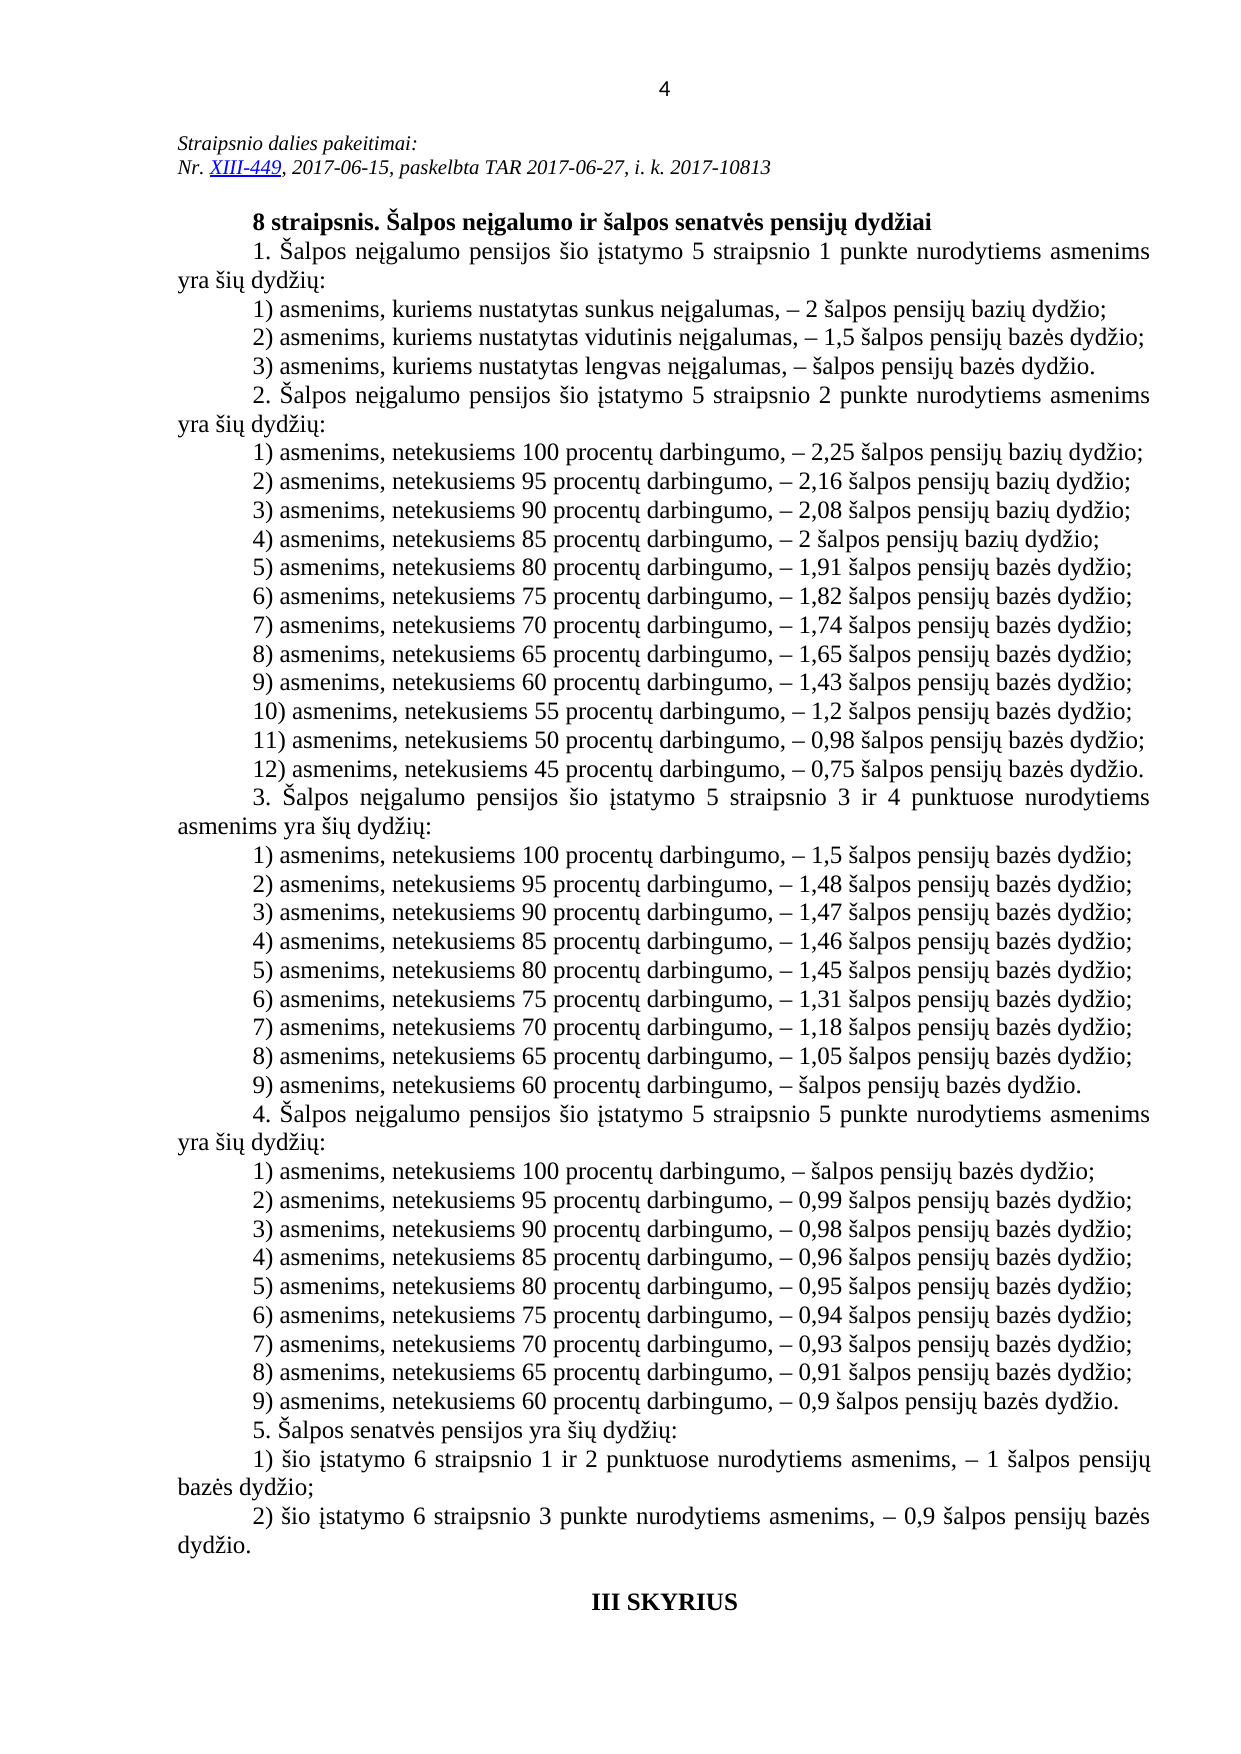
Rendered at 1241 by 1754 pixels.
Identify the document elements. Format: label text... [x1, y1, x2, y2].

text 9) asmenims, netekusiems 60 procentų darbingumo, – 0,9 šalpos pensijų bazės dydžio. [177, 1386, 1152, 1415]
text 1) šio įstatymo 6 straipsnio 1 ir 2 punktuose nurodytiems asmenims, – 1 šalpos pensijų bazės dydžio; [177, 1444, 1152, 1501]
text 8) asmenims, netekusiems 65 procentų darbingumo, – 1,65 šalpos pensijų bazės dydžio; [177, 639, 1152, 667]
text III SKYRIUS [177, 1587, 1152, 1616]
text 9) asmenims, netekusiems 60 procentų darbingumo, – šalpos pensijų bazės dydžio. [177, 1070, 1152, 1099]
text 4. Šalpos neįgalumo pensijos šio įstatymo 5 straipsnio 5 punkte nurodytiems asmenims yra šių dydžių: [177, 1099, 1152, 1156]
text 7) asmenims, netekusiems 70 procentų darbingumo, – 1,74 šalpos pensijų bazės dydžio; [177, 610, 1152, 639]
text 2. Šalpos neįgalumo pensijos šio įstatymo 5 straipsnio 2 punkte nurodytiems asmenims yra šių dydžių: [177, 380, 1152, 437]
text 2) asmenims, kuriems nustatytas vidutinis neįgalumas, – 1,5 šalpos pensijų bazės dydžio; [177, 322, 1152, 351]
text 12) asmenims, netekusiems 45 procentų darbingumo, – 0,75 šalpos pensijų bazės dydžio. [177, 754, 1152, 782]
text Nr. XIII-449, 2017-06-15, paskelbta TAR 2017-06-27, i. k. 2017-10813 [177, 155, 1152, 179]
text 3. Šalpos neįgalumo pensijos šio įstatymo 5 straipsnio 3 ir 4 punktuose nurodytiems asmenims yra šių dydžių: [177, 782, 1152, 840]
text 1) asmenims, netekusiems 100 procentų darbingumo, – 2,25 šalpos pensijų bazių dydžio; [177, 437, 1152, 466]
text 4) asmenims, netekusiems 85 procentų darbingumo, – 0,96 šalpos pensijų bazės dydžio; [177, 1242, 1152, 1271]
text 7) asmenims, netekusiems 70 procentų darbingumo, – 0,93 šalpos pensijų bazės dydžio; [177, 1329, 1152, 1357]
text 3) asmenims, netekusiems 90 procentų darbingumo, – 0,98 šalpos pensijų bazės dydžio; [177, 1214, 1152, 1242]
text 4) asmenims, netekusiems 85 procentų darbingumo, – 1,46 šalpos pensijų bazės dydžio; [177, 926, 1152, 955]
text 11) asmenims, netekusiems 50 procentų darbingumo, – 0,98 šalpos pensijų bazės dydžio; [177, 725, 1152, 754]
text 10) asmenims, netekusiems 55 procentų darbingumo, – 1,2 šalpos pensijų bazės dydžio; [177, 696, 1152, 725]
text 1) asmenims, kuriems nustatytas sunkus neįgalumas, – 2 šalpos pensijų bazių dydžio; [177, 294, 1152, 322]
text 2) asmenims, netekusiems 95 procentų darbingumo, – 0,99 šalpos pensijų bazės dydžio; [177, 1185, 1152, 1214]
text 6) asmenims, netekusiems 75 procentų darbingumo, – 1,82 šalpos pensijų bazės dydžio; [177, 581, 1152, 610]
text 6) asmenims, netekusiems 75 procentų darbingumo, – 0,94 šalpos pensijų bazės dydžio; [177, 1300, 1152, 1329]
text 8) asmenims, netekusiems 65 procentų darbingumo, – 1,05 šalpos pensijų bazės dydžio; [177, 1041, 1152, 1070]
text 1) asmenims, netekusiems 100 procentų darbingumo, – 1,5 šalpos pensijų bazės dydžio; [177, 840, 1152, 869]
text 3) asmenims, netekusiems 90 procentų darbingumo, – 2,08 šalpos pensijų bazių dydžio; [177, 495, 1152, 524]
text 6) asmenims, netekusiems 75 procentų darbingumo, – 1,31 šalpos pensijų bazės dydžio; [177, 984, 1152, 1012]
text 5) asmenims, netekusiems 80 procentų darbingumo, – 0,95 šalpos pensijų bazės dydžio; [177, 1271, 1152, 1300]
text 9) asmenims, netekusiems 60 procentų darbingumo, – 1,43 šalpos pensijų bazės dydžio; [177, 667, 1152, 696]
text 8 straipsnis. Šalpos neįgalumo ir šalpos senatvės pensijų dydžiai [177, 207, 1152, 236]
text 3) asmenims, kuriems nustatytas lengvas neįgalumas, – šalpos pensijų bazės dydžio. [177, 351, 1152, 380]
text 2) šio įstatymo 6 straipsnio 3 punkte nurodytiems asmenims, – 0,9 šalpos pensijų bazės dydžio. [177, 1501, 1152, 1559]
text Straipsnio dalies pakeitimai: [177, 131, 1152, 155]
text 7) asmenims, netekusiems 70 procentų darbingumo, – 1,18 šalpos pensijų bazės dydžio; [177, 1012, 1152, 1041]
text 8) asmenims, netekusiems 65 procentų darbingumo, – 0,91 šalpos pensijų bazės dydžio; [177, 1357, 1152, 1386]
text 5) asmenims, netekusiems 80 procentų darbingumo, – 1,91 šalpos pensijų bazės dydžio; [177, 552, 1152, 581]
text 5. Šalpos senatvės pensijos yra šių dydžių: [177, 1415, 1152, 1444]
text 3) asmenims, netekusiems 90 procentų darbingumo, – 1,47 šalpos pensijų bazės dydžio; [177, 897, 1152, 926]
text 1. Šalpos neįgalumo pensijos šio įstatymo 5 straipsnio 1 punkte nurodytiems asmenims yra šių dydžių: [177, 236, 1152, 294]
text 5) asmenims, netekusiems 80 procentų darbingumo, – 1,45 šalpos pensijų bazės dydžio; [177, 955, 1152, 984]
text 2) asmenims, netekusiems 95 procentų darbingumo, – 1,48 šalpos pensijų bazės dydžio; [177, 869, 1152, 897]
text 2) asmenims, netekusiems 95 procentų darbingumo, – 2,16 šalpos pensijų bazių dydžio; [177, 466, 1152, 495]
text 1) asmenims, netekusiems 100 procentų darbingumo, – šalpos pensijų bazės dydžio; [177, 1156, 1152, 1185]
text 4) asmenims, netekusiems 85 procentų darbingumo, – 2 šalpos pensijų bazių dydžio; [177, 524, 1152, 552]
